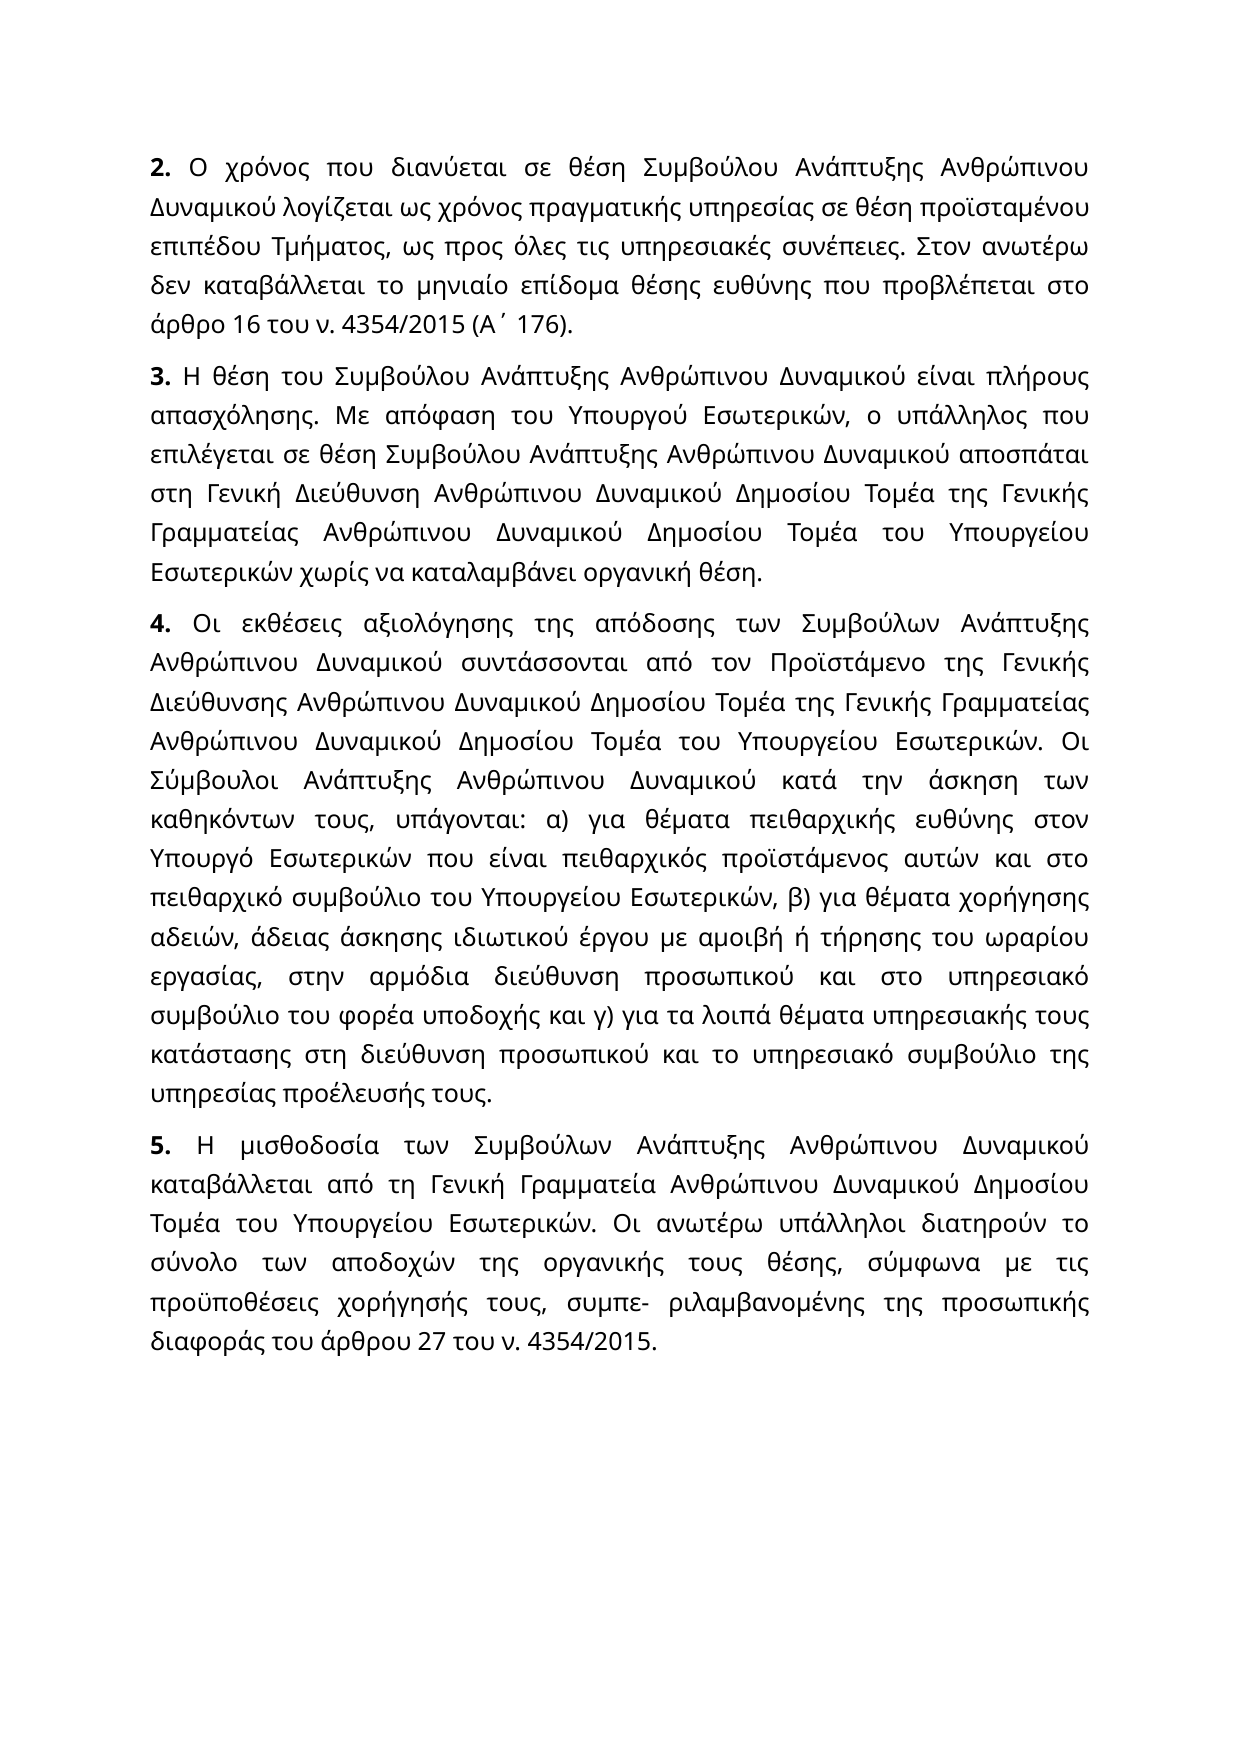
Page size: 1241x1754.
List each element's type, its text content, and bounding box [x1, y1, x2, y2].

text 2. Ο χρόνος που διανύεται σε θέση Συμβούλου Ανάπτυξης Ανθρώπινου Δυναμικού λογίζεται ως χρόνος πραγματικής υπηρεσίας σε θέση προϊσταμένου επιπέδου Τμήματος, ως προς όλες τις υπηρεσιακές συνέπειες. Στον ανωτέρω δεν καταβάλλεται το μηνιαίο επίδομα θέσης ευθύνης που προβλέπεται στο άρθρο 16 του ν. 4354/2015 (Α΄ 176). [150, 150, 1090, 341]
text 4. Οι εκθέσεις αξιολόγησης της απόδοσης των Συμβούλων Ανάπτυξης Ανθρώπινου Δυναμικού συντάσσονται από τον Προϊστάμενο της Γενικής Διεύθυνσης Ανθρώπινου Δυναμικού Δημοσίου Τομέα της Γενικής Γραμματείας Ανθρώπινου Δυναμικού Δημοσίου Τομέα του Υπουργείου Εσωτερικών. Οι Σύμβουλοι Ανάπτυξης Ανθρώπινου Δυναμικού κατά την άσκηση των καθηκόντων τους, υπάγονται: α) για θέματα πειθαρχικής ευθύνης στον Υπουργό Εσωτερικών που είναι πειθαρχικός προϊστάμενος αυτών και στο πειθαρχικό συμβούλιο του Υπουργείου Εσωτερικών, β) για θέματα χορήγησης αδειών, άδειας άσκησης ιδιωτικού έργου με αμοιβή ή τήρησης του ωραρίου εργασίας, στην αρμόδια διεύθυνση προσωπικού και στο υπηρεσιακό συμβούλιο του φορέα υποδοχής και γ) για τα λοιπά θέματα υπηρεσιακής τους κατάστασης στη διεύθυνση προσωπικού και το υπηρεσιακό συμβούλιο της υπηρεσίας προέλευσής τους. [150, 606, 1090, 1110]
text 5. H μισθοδοσία των Συμβούλων Ανάπτυξης Ανθρώπινου Δυναμικού καταβάλλεται από τη Γενική Γραμματεία Ανθρώπινου Δυναμικού Δημοσίου Τομέα του Υπουργείου Εσωτερικών. Οι ανωτέρω υπάλληλοι διατηρούν το σύνολο των αποδοχών της οργανικής τους θέσης, σύμφωνα με τις προϋποθέσεις χορήγησής τους, συμπε- ριλαμβανομένης της προσωπικής διαφοράς του άρθρου 27 του ν. 4354/2015. [150, 1127, 1090, 1357]
text 3. Η θέση του Συμβούλου Ανάπτυξης Ανθρώπινου Δυναμικού είναι πλήρους απασχόλησης. Με απόφαση του Υπουργού Εσωτερικών, ο υπάλληλος που επιλέγεται σε θέση Συμβούλου Ανάπτυξης Ανθρώπινου Δυναμικού αποσπάται στη Γενική Διεύθυνση Ανθρώπινου Δυναμικού Δημοσίου Τομέα της Γενικής Γραμματείας Ανθρώπινου Δυναμικού Δημοσίου Τομέα του Υπουργείου Εσωτερικών χωρίς να καταλαμβάνει οργανική θέση. [150, 358, 1090, 588]
